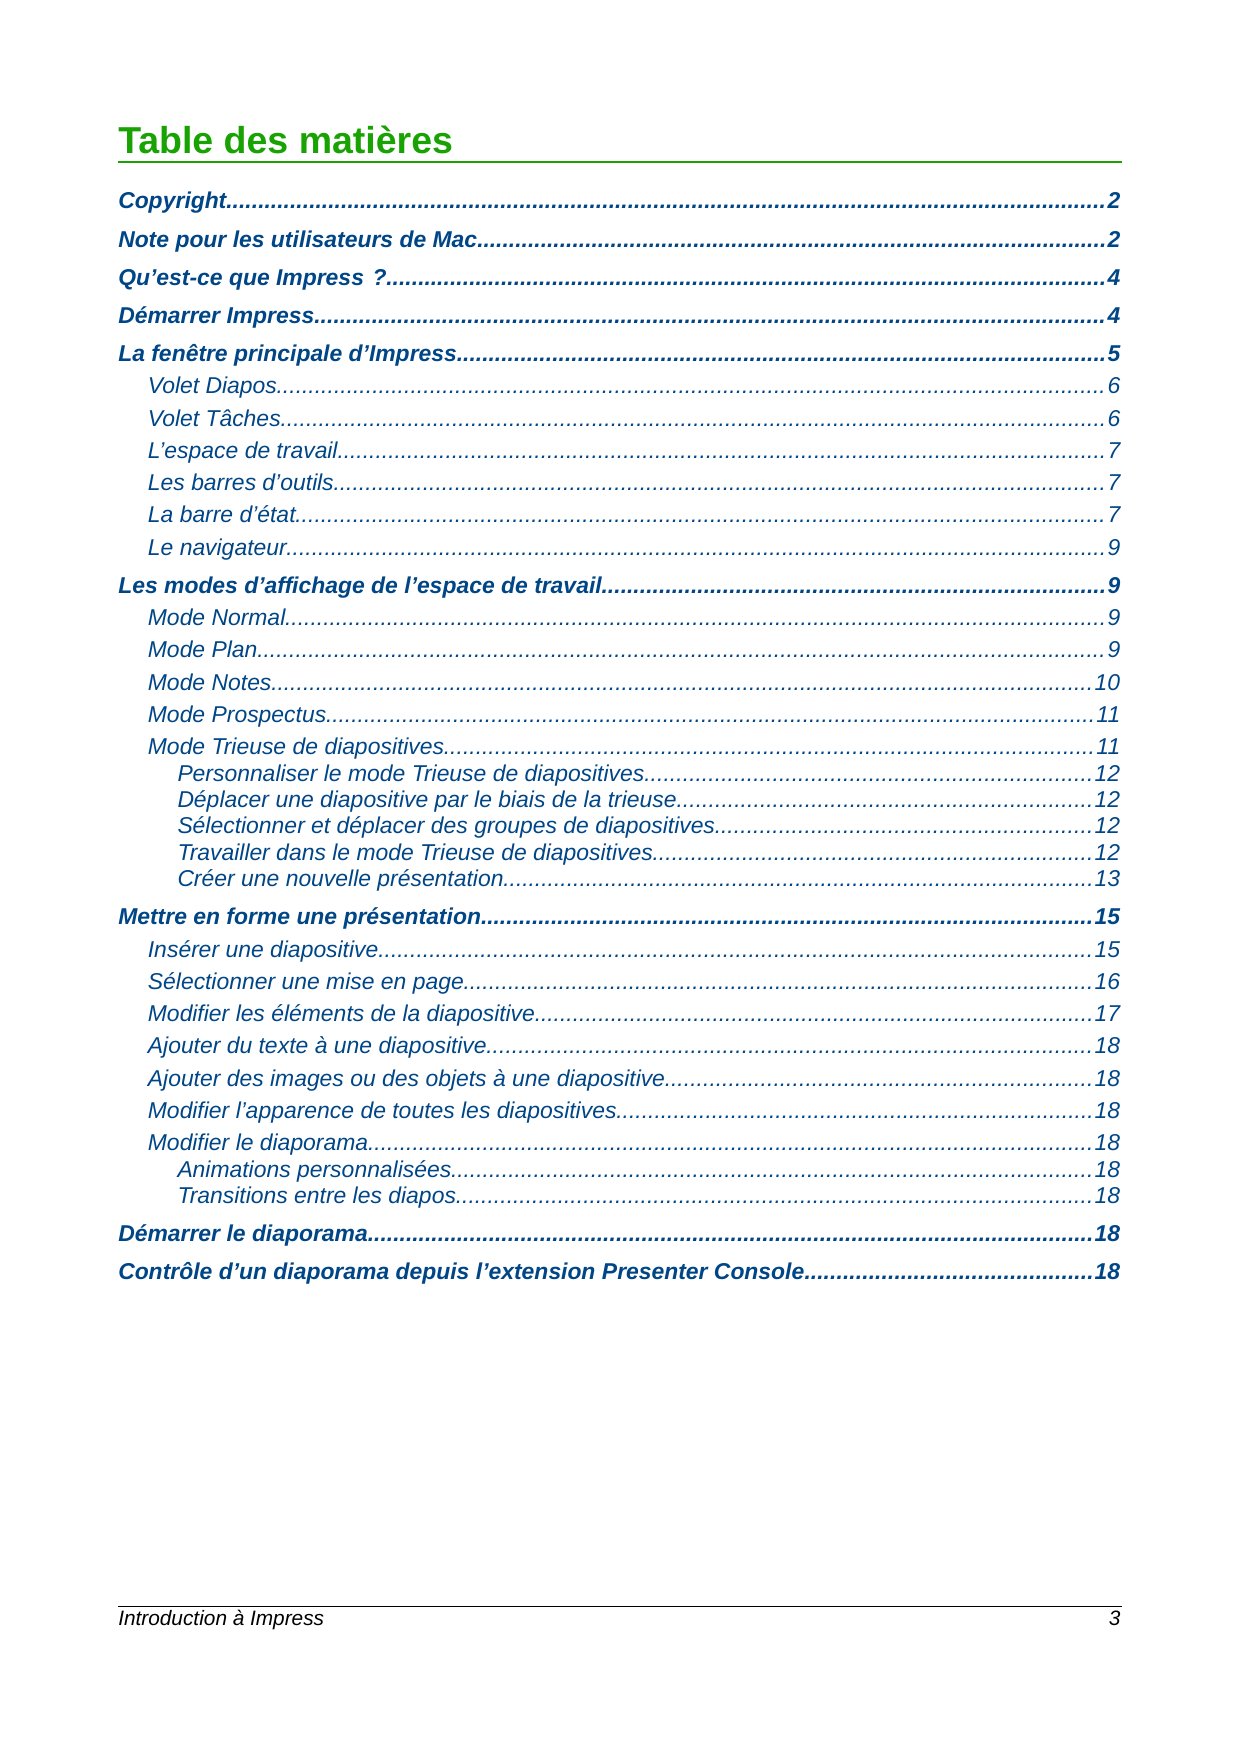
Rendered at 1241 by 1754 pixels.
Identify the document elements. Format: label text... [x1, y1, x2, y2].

text Mettre en forme une présentation 15 [118, 903, 1122, 929]
text Sélectionner et déplacer des groupes de diapositives 12 [177, 812, 1122, 839]
text Transitions entre les diapos 18 [177, 1182, 1122, 1208]
text Animations personnalisées 18 [177, 1156, 1122, 1182]
text Sélectionner une mise en page 16 [148, 968, 1122, 994]
text Mode Notes 10 [148, 669, 1122, 695]
text Démarrer Impress 4 [118, 302, 1122, 328]
text Les barres d’outils 7 [148, 469, 1122, 496]
text Déplacer une diapositive par le biais de la trieuse 12 [177, 786, 1122, 812]
text Volet Tâches 6 [148, 404, 1122, 431]
text Démarrer le diaporama 18 [118, 1220, 1122, 1246]
text Insérer une diapositive 15 [148, 936, 1122, 962]
text Contrôle d’un diaporama depuis l’extension Presenter Console 18 [118, 1258, 1122, 1284]
text Table des matières [118, 118, 1122, 161]
text Ajouter du texte à une diapositive 18 [148, 1032, 1122, 1059]
text Travailler dans le mode Trieuse de diapositives 12 [177, 839, 1122, 865]
text Modifier les éléments de la diapositive 17 [148, 1000, 1122, 1026]
text Modifier le diaporama 18 [148, 1129, 1122, 1156]
text Volet Diapos 6 [148, 372, 1122, 399]
text Qu’est-ce que Impress ? 4 [118, 264, 1122, 290]
text Créer une nouvelle présentation 13 [177, 865, 1122, 891]
text Personnaliser le mode Trieuse de diapositives 12 [177, 760, 1122, 786]
text Note pour les utilisateurs de Mac 2 [118, 226, 1122, 252]
text Modifier l’apparence de toutes les diapositives 18 [148, 1097, 1122, 1123]
text Mode Plan 9 [148, 636, 1122, 663]
text Mode Trieuse de diapositives 11 [148, 733, 1122, 760]
text L’espace de travail 7 [148, 437, 1122, 463]
text Mode Prospectus 11 [148, 701, 1122, 727]
text La fenêtre principale d’Impress 5 [118, 340, 1122, 366]
text Copyright 2 [118, 187, 1122, 214]
text Ajouter des images ou des objets à une diapositive 18 [148, 1065, 1122, 1091]
text Les modes d’affichage de l’espace de travail 9 [118, 572, 1122, 598]
text Mode Normal 9 [148, 604, 1122, 631]
text La barre d’état 7 [148, 501, 1122, 528]
text Le navigateur 9 [148, 534, 1122, 560]
